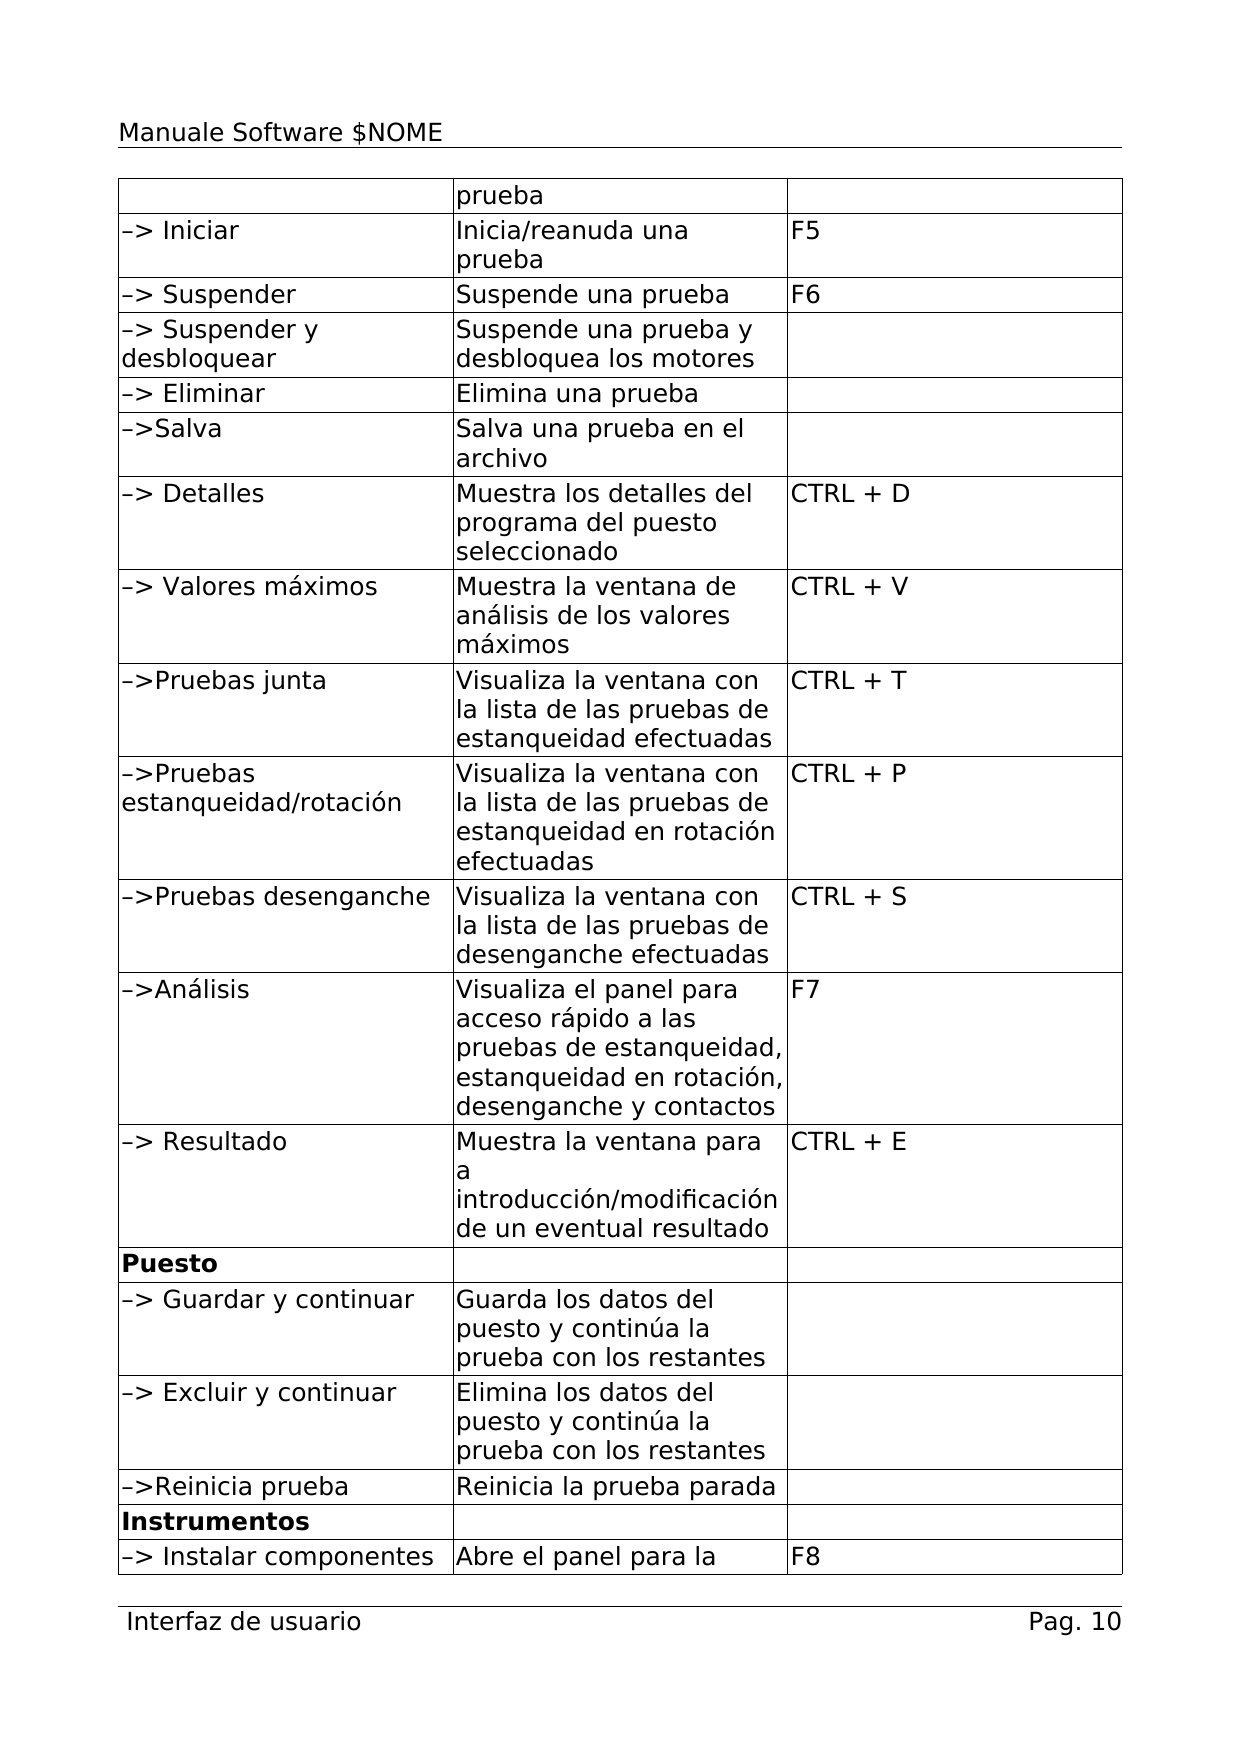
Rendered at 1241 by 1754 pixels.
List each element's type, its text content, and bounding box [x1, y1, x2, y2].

table_cell Puesto [119, 1248, 453, 1282]
table_cell –> Suspender y desbloquear [119, 313, 453, 377]
table_cell Visualiza el panel para acceso rápido a las pruebas de estanqueidad, estanqueidad en rotación, desenganche y contactos [454, 973, 787, 1124]
table_cell –> Guardar y continuar [119, 1283, 453, 1375]
table_cell Abre el panel para la [454, 1540, 787, 1574]
table_cell Reinicia la prueba parada [454, 1470, 787, 1504]
table_cell CTRL + T [788, 664, 1122, 756]
table_cell [788, 378, 1122, 412]
table_cell –>Análisis [119, 973, 453, 1124]
table_cell CTRL + E [788, 1125, 1122, 1247]
table_cell Elimina los datos del puesto y continúa la prueba con los restantes [454, 1376, 787, 1469]
table_cell –> Eliminar [119, 378, 453, 412]
table_cell prueba [454, 179, 787, 213]
table_cell [788, 1248, 1122, 1282]
table_cell [788, 1470, 1122, 1504]
table_cell –> Iniciar [119, 214, 453, 277]
table_cell Muestra la ventana para a introducción/modificación de un eventual resultado [454, 1125, 787, 1247]
table_cell [788, 413, 1122, 476]
table_cell CTRL + P [788, 757, 1122, 879]
table_cell F7 [788, 973, 1122, 1124]
table_cell [454, 1505, 787, 1539]
table_cell Inicia/reanuda una prueba [454, 214, 787, 277]
table_cell Guarda los datos del puesto y continúa la prueba con los restantes [454, 1283, 787, 1375]
table_cell [788, 179, 1122, 213]
table_cell F6 [788, 278, 1122, 312]
table_cell CTRL + D [788, 477, 1122, 569]
table_cell F5 [788, 214, 1122, 277]
table_cell Elimina una prueba [454, 378, 787, 412]
table_cell Muestra los detalles del programa del puesto seleccionado [454, 477, 787, 569]
table_cell [454, 1248, 787, 1282]
table_cell [788, 313, 1122, 377]
table_cell Visualiza la ventana con la lista de las pruebas de desenganche efectuadas [454, 880, 787, 972]
table_cell –> Instalar componentes [119, 1540, 453, 1574]
table_cell CTRL + S [788, 880, 1122, 972]
table_cell –> Suspender [119, 278, 453, 312]
table_cell Visualiza la ventana con la lista de las pruebas de estanqueidad efectuadas [454, 664, 787, 756]
table_cell [788, 1283, 1122, 1375]
table_cell Muestra la ventana de análisis de los valores máximos [454, 570, 787, 663]
table_cell –> Excluir y continuar [119, 1376, 453, 1469]
table_cell Suspende una prueba [454, 278, 787, 312]
table_cell Suspende una prueba y desbloquea los motores [454, 313, 787, 377]
table_cell –>Pruebas desenganche [119, 880, 453, 972]
table_cell Visualiza la ventana con la lista de las pruebas de estanqueidad en rotación efectuadas [454, 757, 787, 879]
table_cell –>Pruebas estanqueidad/rotación [119, 757, 453, 879]
table_cell [119, 179, 453, 213]
table_cell Instrumentos [119, 1505, 453, 1539]
table_cell –> Valores máximos [119, 570, 453, 663]
table_cell –>Pruebas junta [119, 664, 453, 756]
table_cell –>Salva [119, 413, 453, 476]
table_cell [788, 1505, 1122, 1539]
table_cell CTRL + V [788, 570, 1122, 663]
table_cell Salva una prueba en el archivo [454, 413, 787, 476]
table_cell –>Reinicia prueba [119, 1470, 453, 1504]
table_cell F8 [788, 1540, 1122, 1574]
table_cell –> Resultado [119, 1125, 453, 1247]
table_cell [788, 1376, 1122, 1469]
table_cell –> Detalles [119, 477, 453, 569]
